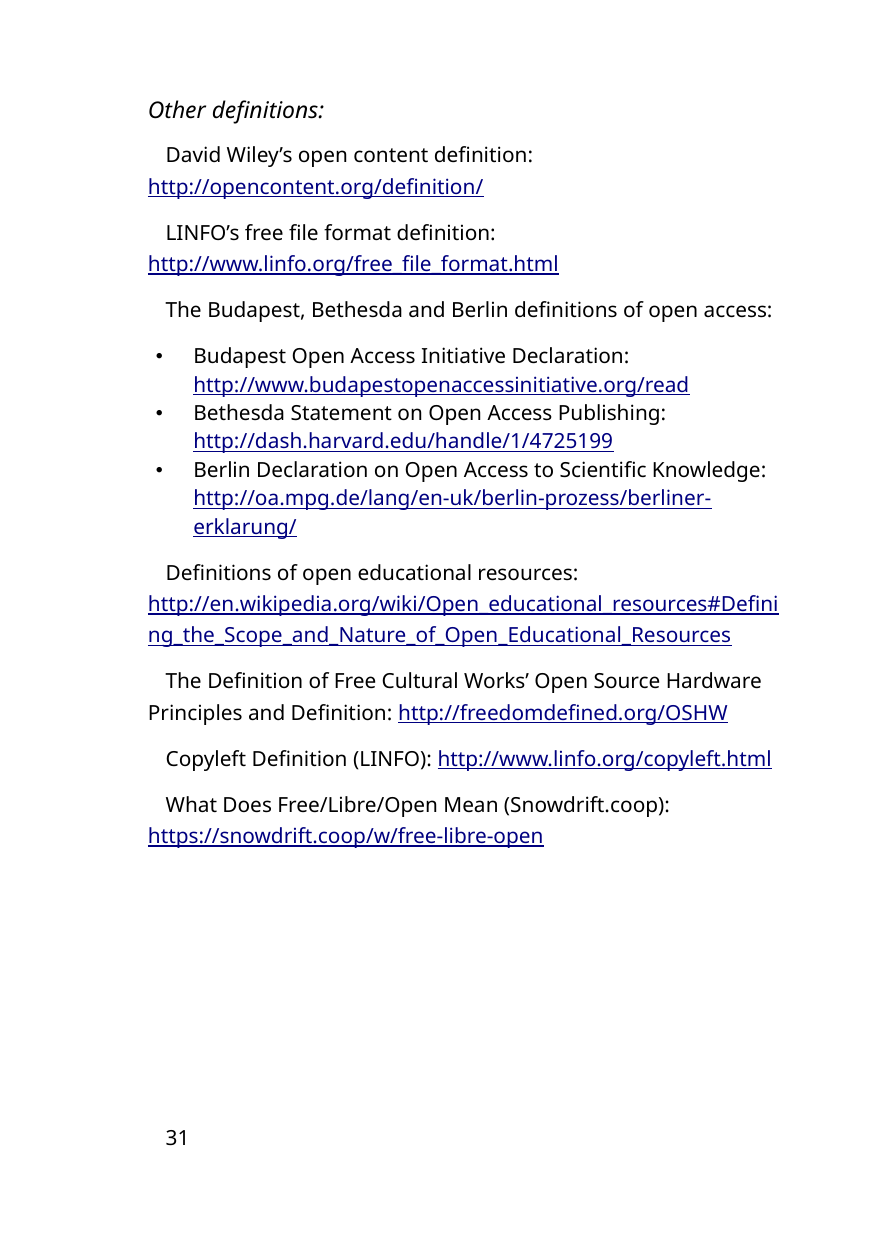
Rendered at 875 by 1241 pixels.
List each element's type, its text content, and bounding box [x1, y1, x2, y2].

text Definitions of open educational resources: http://en.wikipedia.org/wiki/Open_educational_resources#Defining_the_Scope_and_Nature_of_Open_Educational_Resources [148, 558, 786, 649]
text Copyleft Definition (LINFO): http://www.linfo.org/copyleft.html [148, 744, 786, 772]
text LINFO’s free file format definition: http://www.linfo.org/free_file_format.html [148, 218, 786, 278]
text The Definition of Free Cultural Works’ Open Source Hardware Principles and Definition: http://freedomdefined.org/OSHW [148, 667, 786, 726]
text What Does Free/Libre/Open Mean (Snowdrift.coop): https://snowdrift.coop/w/free-libre-open [148, 790, 786, 849]
text David Wiley’s open content definition: http://opencontent.org/definition/ [148, 141, 786, 200]
list Berlin Declaration on Open Access to Scientific Knowledge: http://oa.mpg.de/lang/en-uk/berlin-prozess/berliner-erklarung/ [156, 455, 786, 540]
text The Budapest, Bethesda and Berlin definitions of open access: [148, 295, 786, 324]
list Budapest Open Access Initiative Declaration: http://www.budapestopenaccessinitiative.org/read [156, 341, 786, 398]
list Bethesda Statement on Open Access Publishing: http://dash.harvard.edu/handle/1/4725199 [156, 398, 786, 455]
subtitle Other definitions: [148, 94, 786, 126]
